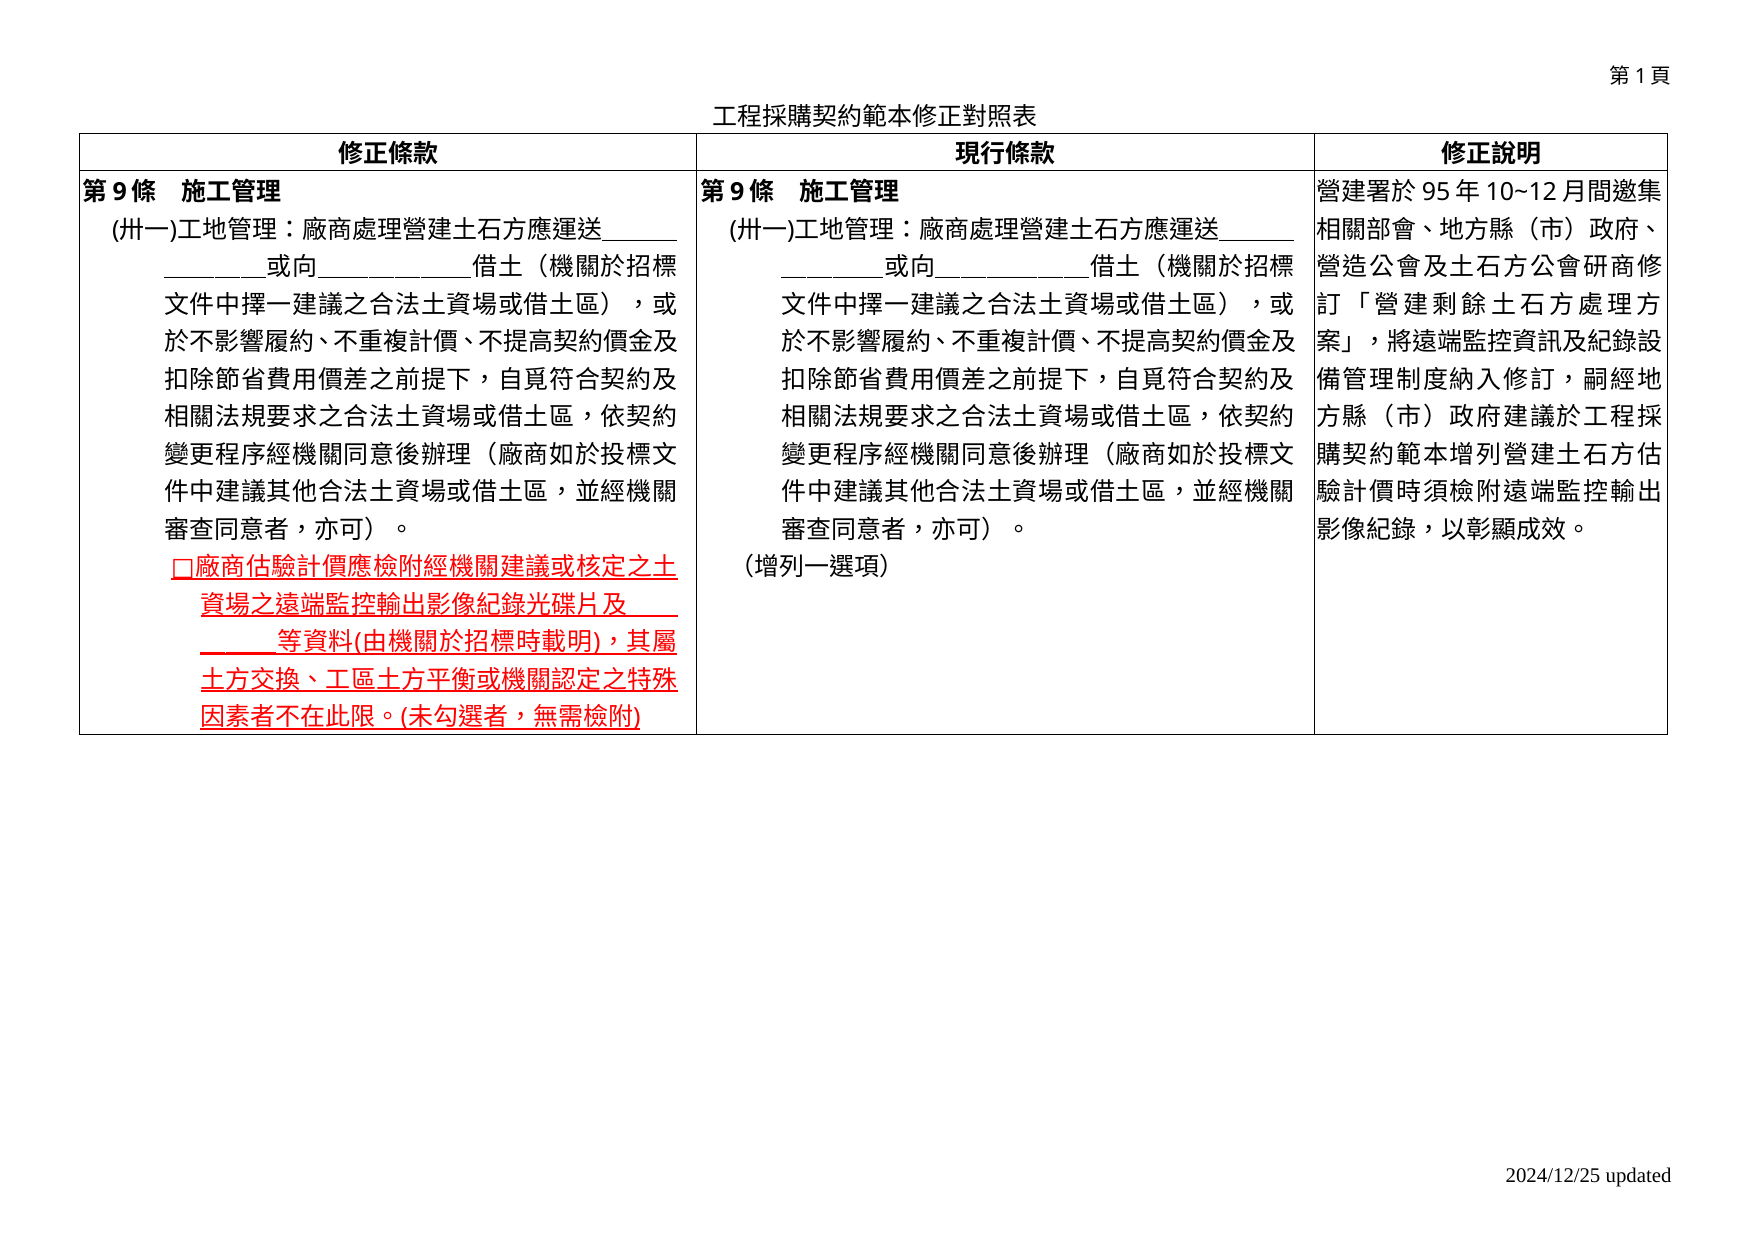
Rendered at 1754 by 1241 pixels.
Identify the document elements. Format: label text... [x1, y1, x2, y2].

table_cell 營建署於95年10~12月間邀集相關部會、地方縣（市）政府、營造公會及土石方公會研商修訂「營建剩餘土石方處理方案」，將遠端監控資訊及紀錄設備管理制度納入修訂，嗣經地方縣（市）政府建議於工程採購契約範本增列營建土石方估驗計價時須檢附遠端監控輸出影像紀錄，以彰顯成效。 [1315, 171, 1667, 734]
table_header 現行條款 [697, 134, 1314, 170]
table_header 修正說明 [1315, 134, 1667, 170]
table_header 修正條款 [80, 134, 696, 170]
text 工程採購契約範本修正對照表 [83, 95, 1666, 133]
table_cell 第9條 施工管理 (卅一)工地管理：廠商處理營建土石方應運送＿＿＿＿＿＿＿或向＿＿＿＿＿＿借土（機關於招標文件中擇一建議之合法土資場或借土區），或於不影響履約、不重複計價、不提高契約價金及扣除節省費用價差之前提下，自覓符合契約及相關法規要求之合法土資場或借土區，依契約變更程序經機關同意後辦理（廠商如於投標文件中建議其他合法土資場或借土區，並經機關審查同意者，亦可）。 □廠商估驗計價應檢附經機關建議或核定之土資場之遠端監控輸出影像紀錄光碟片及＿＿＿＿＿等資料(由機關於招標時載明)，其屬土方交換、工區土方平衡或機關認定之特殊因素者不在此限。(未勾選者，無需檢附) [80, 171, 696, 734]
table_cell 第9條 施工管理 (卅一)工地管理：廠商處理營建土石方應運送＿＿＿＿＿＿＿或向＿＿＿＿＿＿借土（機關於招標文件中擇一建議之合法土資場或借土區），或於不影響履約、不重複計價、不提高契約價金及扣除節省費用價差之前提下，自覓符合契約及相關法規要求之合法土資場或借土區，依契約變更程序經機關同意後辦理（廠商如於投標文件中建議其他合法土資場或借土區，並經機關審查同意者，亦可）。 （增列一選項） [697, 171, 1314, 734]
